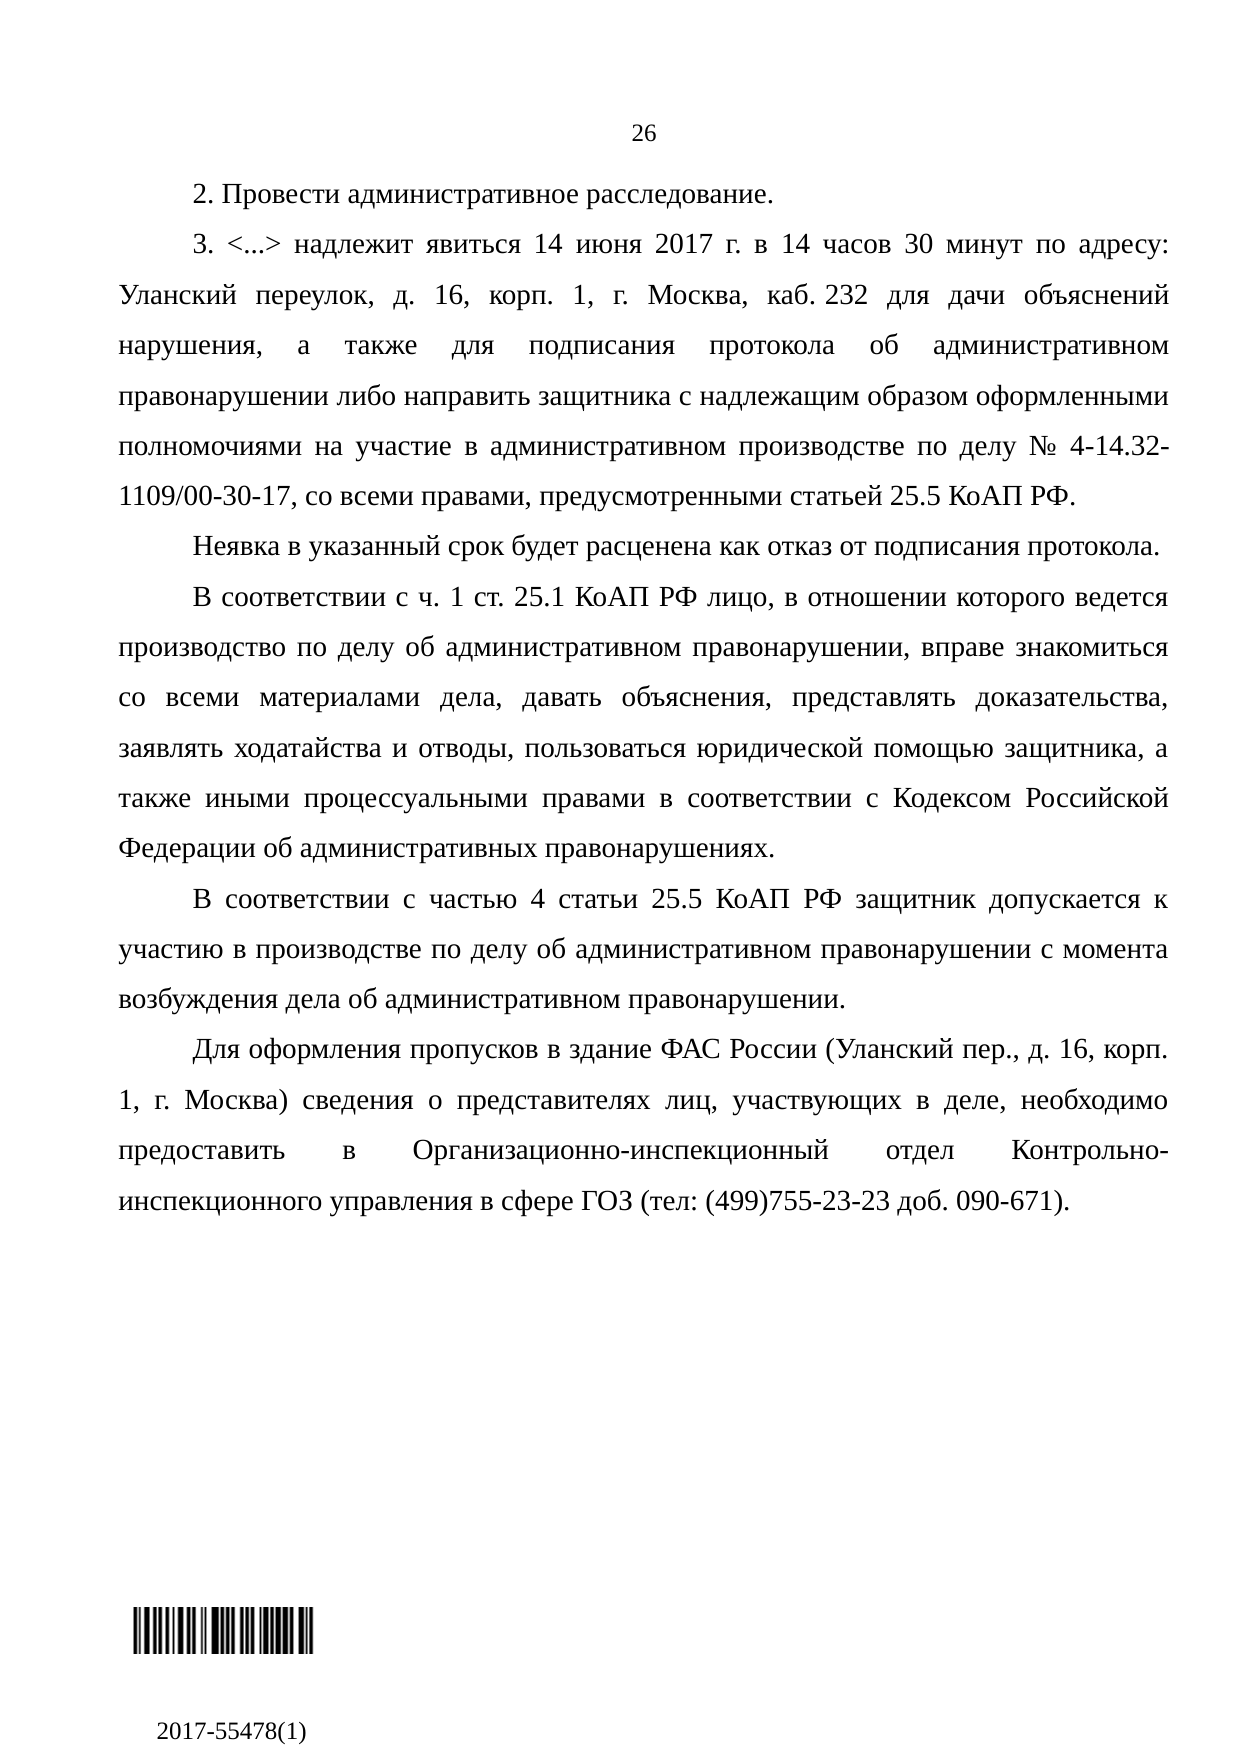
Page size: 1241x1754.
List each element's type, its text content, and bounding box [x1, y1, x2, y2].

text Неявка в указанный срок будет расценена как отказ от подписания протокола. [118, 528, 1170, 562]
text Для оформления пропусков в здание ФАС России (Уланский пер., д. 16, корп. 1, г. Москва) сведения о представителях лиц, участвующих в деле, необходимо предоставить в Организационно-инспекционный отдел Контрольно-инспекционного управления в сфере ГОЗ (тел: (499)755-23-23 доб. 090-671). [118, 1032, 1170, 1216]
text 2. Провести административное расследование. [118, 176, 1170, 210]
text 3. <...> надлежит явиться 14 июня 2017 г. в 14 часов 30 минут по адресу: Уланский переулок, д. 16, корп. 1, г. Москва, каб. 232 для дачи объяснений нарушения, а также для подписания протокола об административном правонарушении либо направить защитника с надлежащим образом оформленными полномочиями на участие в административном производстве по делу № 4-14.32-1109/00-30-17, со всеми правами, предусмотренными статьей 25.5 КоАП РФ. [118, 227, 1170, 512]
picture [118, 1607, 331, 1654]
text В соответствии с ч. 1 ст. 25.1 КоАП РФ лицо, в отношении которого ведется производство по делу об административном правонарушении, вправе знакомиться со всеми материалами дела, давать объяснения, представлять доказательства, заявлять ходатайства и отводы, пользоваться юридической помощью защитника, а также иными процессуальными правами в соответствии с Кодексом Российской Федерации об административных правонарушениях. [118, 579, 1170, 864]
text В соответствии с частью 4 статьи 25.5 КоАП РФ защитник допускается к участию в производстве по делу об административном правонарушении с момента возбуждения дела об административном правонарушении. [118, 881, 1170, 1015]
